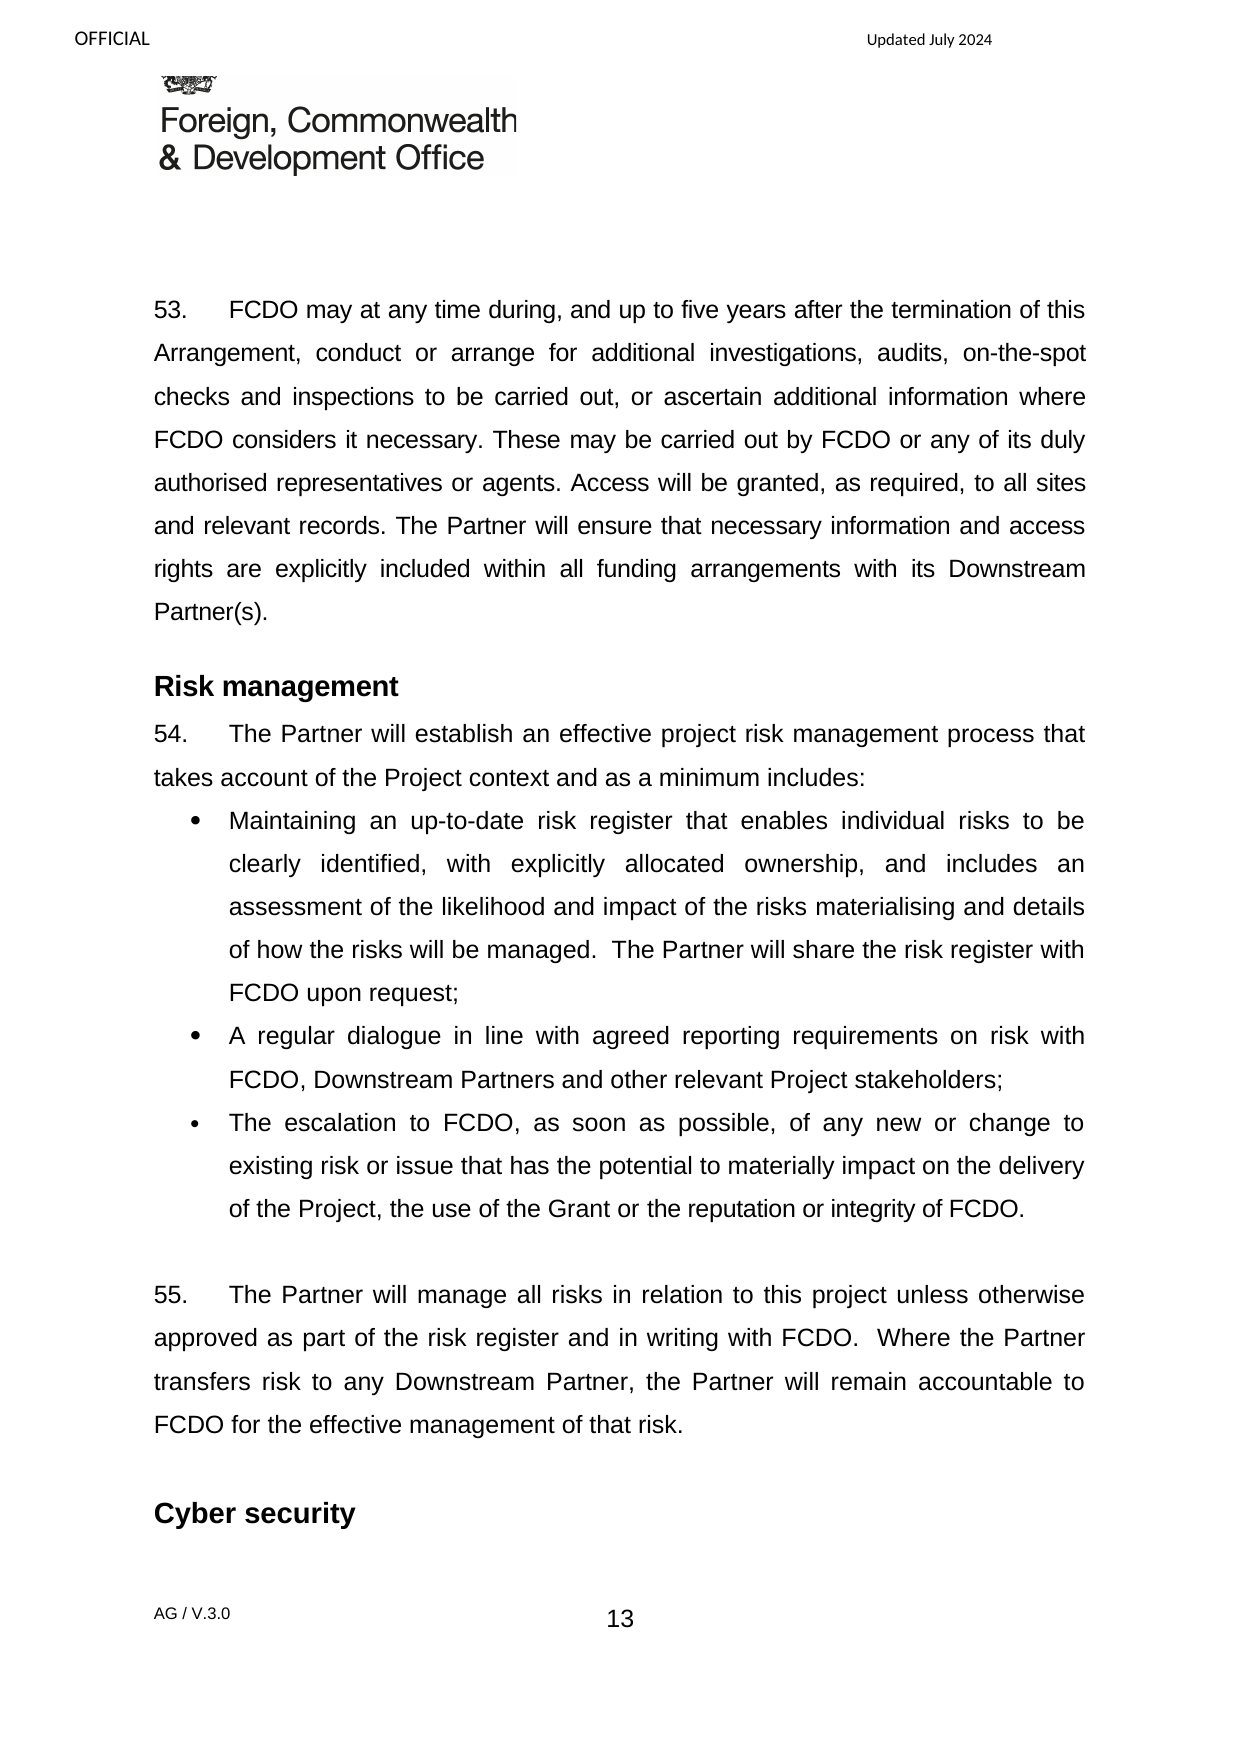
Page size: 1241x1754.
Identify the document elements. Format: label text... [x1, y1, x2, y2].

list FCDO may at any time during, and up to five years after the termination of this Arrangement, conduct or arrange for additional investigations, audits, on-the-spot checks and inspections to be carried out, or ascertain additional information where FCDO considers it necessary. These may be carried out by FCDO or any of its duly authorised representatives or agents. Access will be granted, as required, to all sites and relevant records. The Partner will ensure that necessary information and access rights are explicitly included within all funding arrangements with its Downstream Partner(s). [153, 295, 1087, 626]
list The Partner will manage all risks in relation to this project unless otherwise approved as part of the risk register and in writing with FCDO. Where the Partner transfers risk to any Downstream Partner, the Partner will remain accountable to FCDO for the effective management of that risk. [153, 1280, 1087, 1438]
list A regular dialogue in line with agreed reporting requirements on risk with FCDO, Downstream Partners and other relevant Project stakeholders; [191, 1021, 1087, 1093]
list The Partner will establish an effective project risk management process that takes account of the Project context and as a minimum includes: [153, 719, 1087, 791]
list Maintaining an up-to-date risk register that enables individual risks to be clearly identified, with explicitly allocated ownership, and includes an assessment of the likelihood and impact of the risks materialising and details of how the risks will be managed. The Partner will share the risk register with FCDO upon request; [191, 806, 1087, 1007]
text Cyber security [153, 1496, 1087, 1529]
list The escalation to FCDO, as soon as possible, of any new or change to existing risk or issue that has the potential to materially impact on the delivery of the Project, the use of the Grant or the reputation or integrity of FCDO. [191, 1108, 1087, 1223]
text Risk management [153, 669, 1087, 703]
